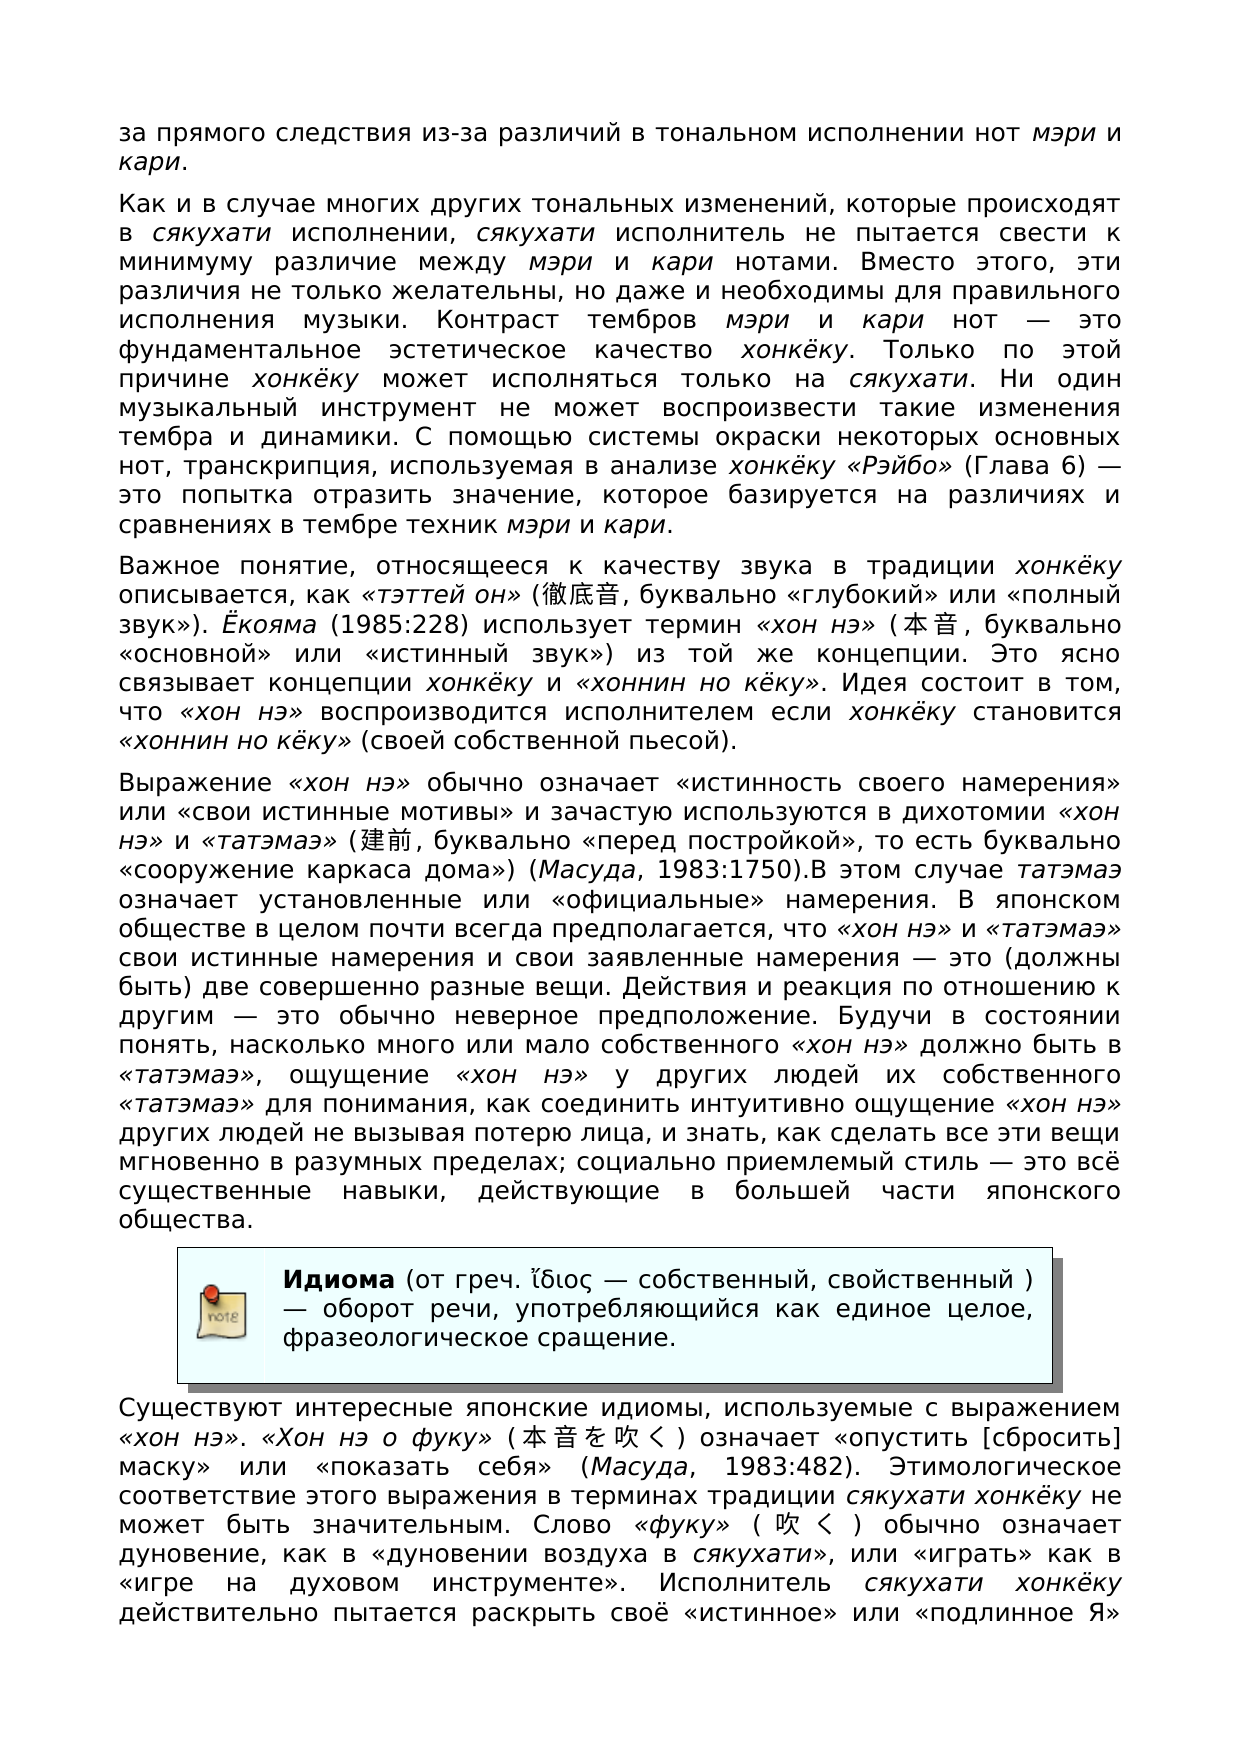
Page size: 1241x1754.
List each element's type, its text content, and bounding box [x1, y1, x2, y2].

text за прямого следствия из-за различий в тональном исполнении нот мэри и кари. [118, 118, 1122, 176]
table_header Идиома (от греч. ἴδιος — собственный, свойственный ) — оборот речи, употребляющийся как единое целое, фразеологическое сращение. [265, 1248, 1052, 1383]
text Важное понятие, относящееся к качеству звука в традиции хонкёку описывается, как «тэттей он» (徹底音, буквально «глубокий» или «полный звук»). Ёкояма (1985:228) использует термин «хон нэ» (本音, буквально «основной» или «истинный звук») из той же концепции. Это ясно связывает концепции хонкёку и «хоннин но кёку». Идея состоит в том, что «хон нэ» воспроизводится исполнителем если хонкёку становится «хоннин но кёку» (своей собственной пьесой). [118, 551, 1122, 756]
picture [183, 1277, 259, 1353]
text Существуют интересные японские идиомы, используемые с выражением «хон нэ». «Хон нэ о фуку» (本音を吹く) означает «опустить [сбросить] маску» или «показать себя» (Масуда, 1983:482). Этимологическое соответствие этого выражения в терминах традиции сякухати хонкёку не может быть значительным. Слово «фуку» (吹く) обычно означает дуновение, как в «дуновении воздуха в сякухати», или «играть» как в «игре на духовом инструменте». Исполнитель сякухати хонкёку действительно пытается раскрыть своё «истинное» или «подлинное Я» [118, 1393, 1122, 1627]
text Как и в случае многих других тональных изменений, которые происходят в сякухати исполнении, сякухати исполнитель не пытается свести к минимуму различие между мэри и кари нотами. Вместо этого, эти различия не только желательны, но даже и необходимы для правильного исполнения музыки. Контраст тембров мэри и кари нот — это фундаментальное эстетическое качество хонкёку. Только по этой причине хонкёку может исполняться только на сякухати. Ни один музыкальный инструмент не может воспроизвести такие изменения тембра и динамики. С помощью системы окраски некоторых основных нот, транскрипция, используемая в анализе хонкёку «Рэйбо» (Глава 6) — это попытка отразить значение, которое базируется на различиях и сравнениях в тембре техник мэри и кари. [118, 189, 1122, 539]
text Выражение «хон нэ» обычно означает «истинность своего намерения» или «свои истинные мотивы» и зачастую используются в дихотомии «хон нэ» и «татэмаэ» (建前, буквально «перед постройкой», то есть буквально «сооружение каркаса дома») (Масуда, 1983:1750).В этом случае татэмаэ означает установленные или «официальные» намерения. В японском обществе в целом почти всегда предполагается, что «хон нэ» и «татэмаэ» свои истинные намерения и свои заявленные намерения — это (должны быть) две совершенно разные вещи. Действия и реакция по отношению к другим — это обычно неверное предположение. Будучи в состоянии понять, насколько много или мало собственного «хон нэ» должно быть в «татэмаэ», ощущение «хон нэ» у других людей их собственного «татэмаэ» для понимания, как соединить интуитивно ощущение «хон нэ» других людей не вызывая потерю лица, и знать, как сделать все эти вещи мгновенно в разумных пределах; социально приемлемый стиль — это всё существенные навыки, действующие в большей части японского общества. [118, 768, 1122, 1235]
table_header [178, 1248, 264, 1383]
